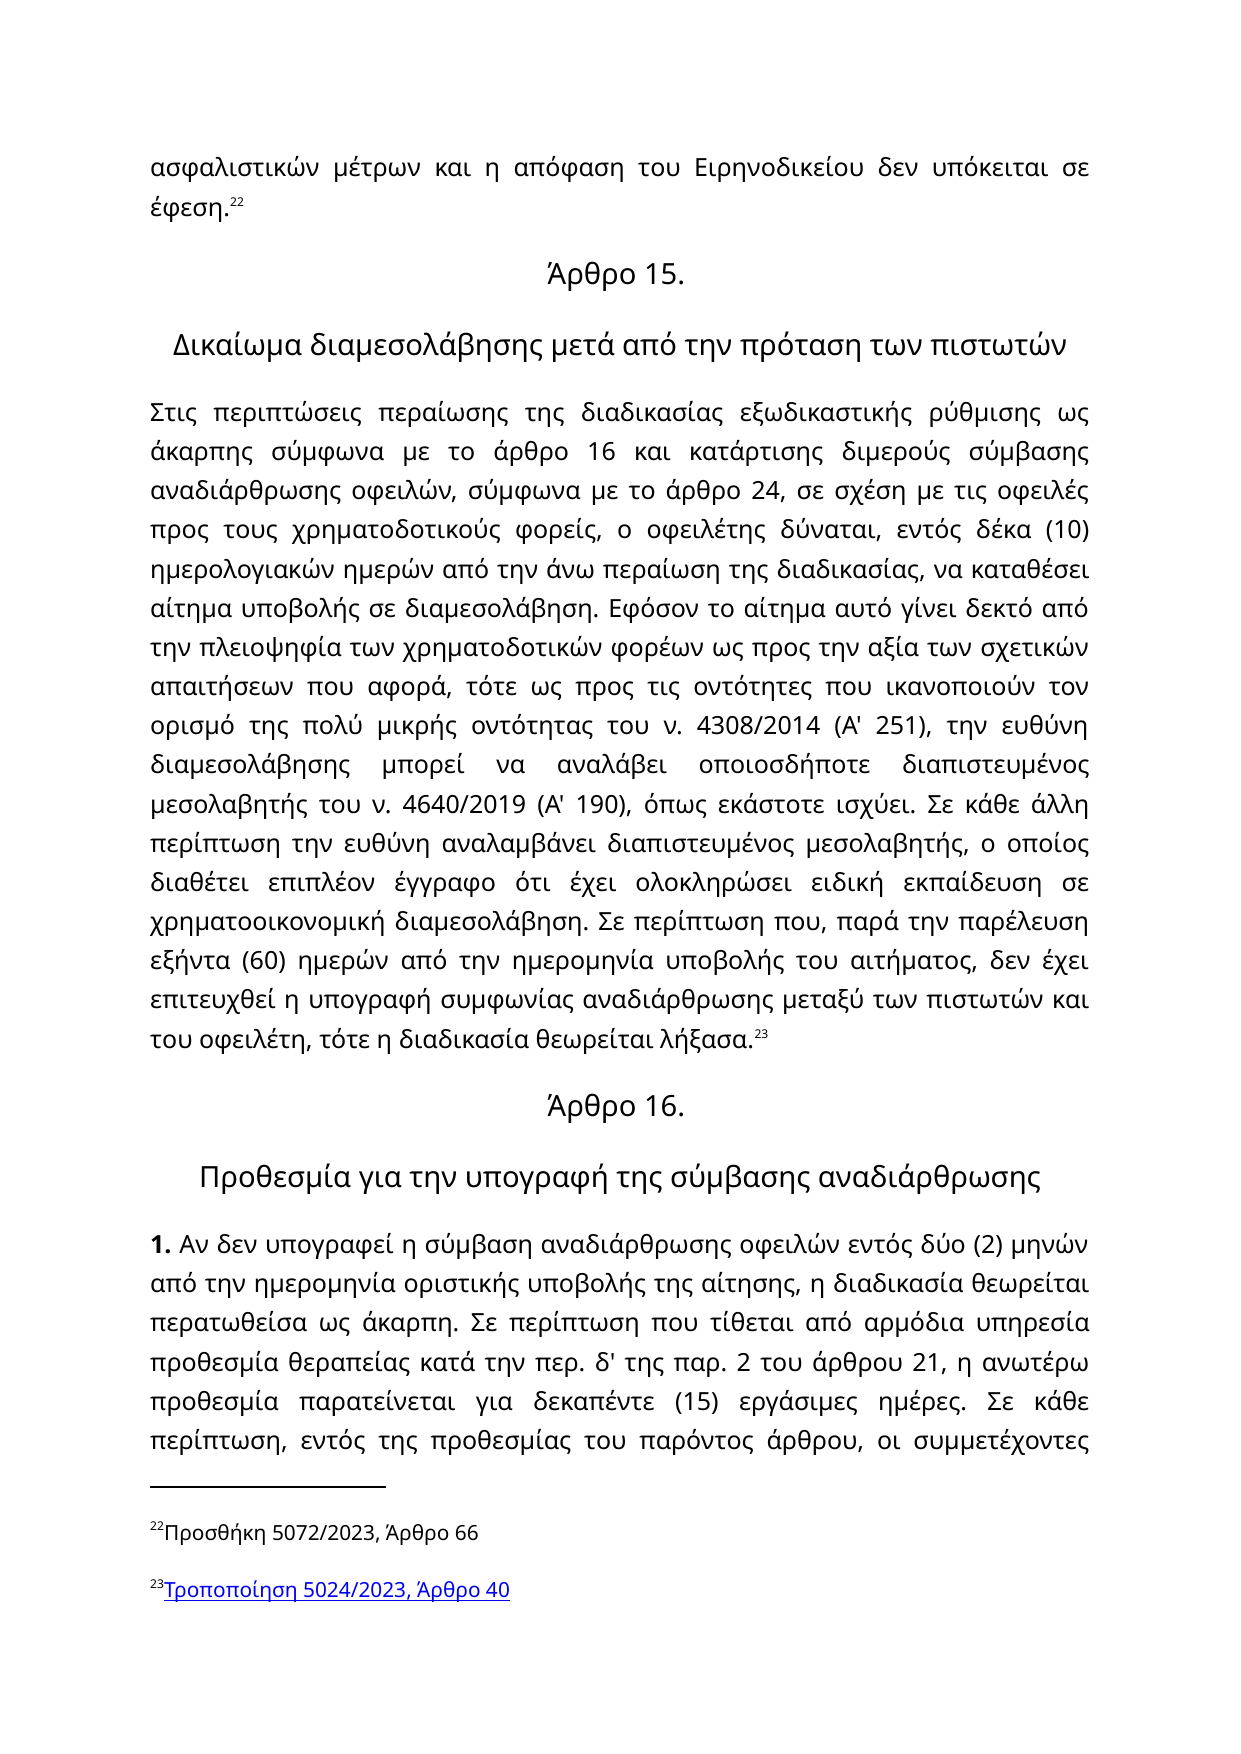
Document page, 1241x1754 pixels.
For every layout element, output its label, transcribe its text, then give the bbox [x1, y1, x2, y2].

subtitle Προθεσμία για την υπογραφή της σύμβασης αναδιάρθρωσης [150, 1156, 1090, 1196]
subtitle Άρθρο 16. [150, 1085, 1090, 1125]
text Τροποποίηση 5024/2023, Άρθρο 40 [150, 1576, 1090, 1604]
text Στις περιπτώσεις περαίωσης της διαδικασίας εξωδικαστικής ρύθμισης ως άκαρπης σύμφωνα με το άρθρο 16 και κατάρτισης διμερούς σύμβασης αναδιάρθρωσης οφειλών, σύμφωνα με το άρθρο 24, σε σχέση με τις οφειλές προς τους χρηματοδοτικούς φορείς, ο οφειλέτης δύναται, εντός δέκα (10) ημερολογιακών ημερών από την άνω περαίωση της διαδικασίας, να καταθέσει αίτημα υποβολής σε διαμεσολάβηση. Εφόσον το αίτημα αυτό γίνει δεκτό από την πλειοψηφία των χρηματοδοτικών φορέων ως προς την αξία των σχετικών απαιτήσεων που αφορά, τότε ως προς τις οντότητες που ικανοποιούν τον ορισμό της πολύ μικρής οντότητας του ν. 4308/2014 (Α' 251), την ευθύνη διαμεσολάβησης μπορεί να αναλάβει οποιοσδήποτε διαπιστευμένος μεσολαβητής του ν. 4640/2019 (Α' 190), όπως εκάστοτε ισχύει. Σε κάθε άλλη περίπτωση την ευθύνη αναλαμβάνει διαπιστευμένος μεσολαβητής, ο οποίος διαθέτει επιπλέον έγγραφο ότι έχει ολοκληρώσει ειδική εκπαίδευση σε χρηματοοικονομική διαμεσολάβηση. Σε περίπτωση που, παρά την παρέλευση εξήντα (60) ημερών από την ημερομηνία υποβολής του αιτήματος, δεν έχει επιτευχθεί η υπογραφή συμφωνίας αναδιάρθρωσης μεταξύ των πιστωτών και του οφειλέτη, τότε η διαδικασία θεωρείται λήξασα. [150, 394, 1090, 1055]
text 1. Αν δεν υπογραφεί η σύμβαση αναδιάρθρωσης οφειλών εντός δύο (2) μηνών από την ημερομηνία οριστικής υποβολής της αίτησης, η διαδικασία θεωρείται περατωθείσα ως άκαρπη. Σε περίπτωση που τίθεται από αρμόδια υπηρεσία προθεσμία θεραπείας κατά την περ. δ' της παρ. 2 του άρθρου 21, η ανωτέρω προθεσμία παρατείνεται για δεκαπέντε (15) εργάσιμες ημέρες. Σε κάθε περίπτωση, εντός της προθεσμίας του παρόντος άρθρου, οι συμμετέχοντες [150, 1227, 1090, 1457]
subtitle Δικαίωμα διαμεσολάβησης μετά από την πρόταση των πιστωτών [150, 324, 1090, 364]
text Προσθήκη 5072/2023, Άρθρο 66 [150, 1518, 1090, 1546]
text ασφαλιστικών μέτρων και η απόφαση του Ειρηνοδικείου δεν υπόκειται σε έφεση. [150, 150, 1090, 223]
subtitle Άρθρο 15. [150, 253, 1090, 293]
